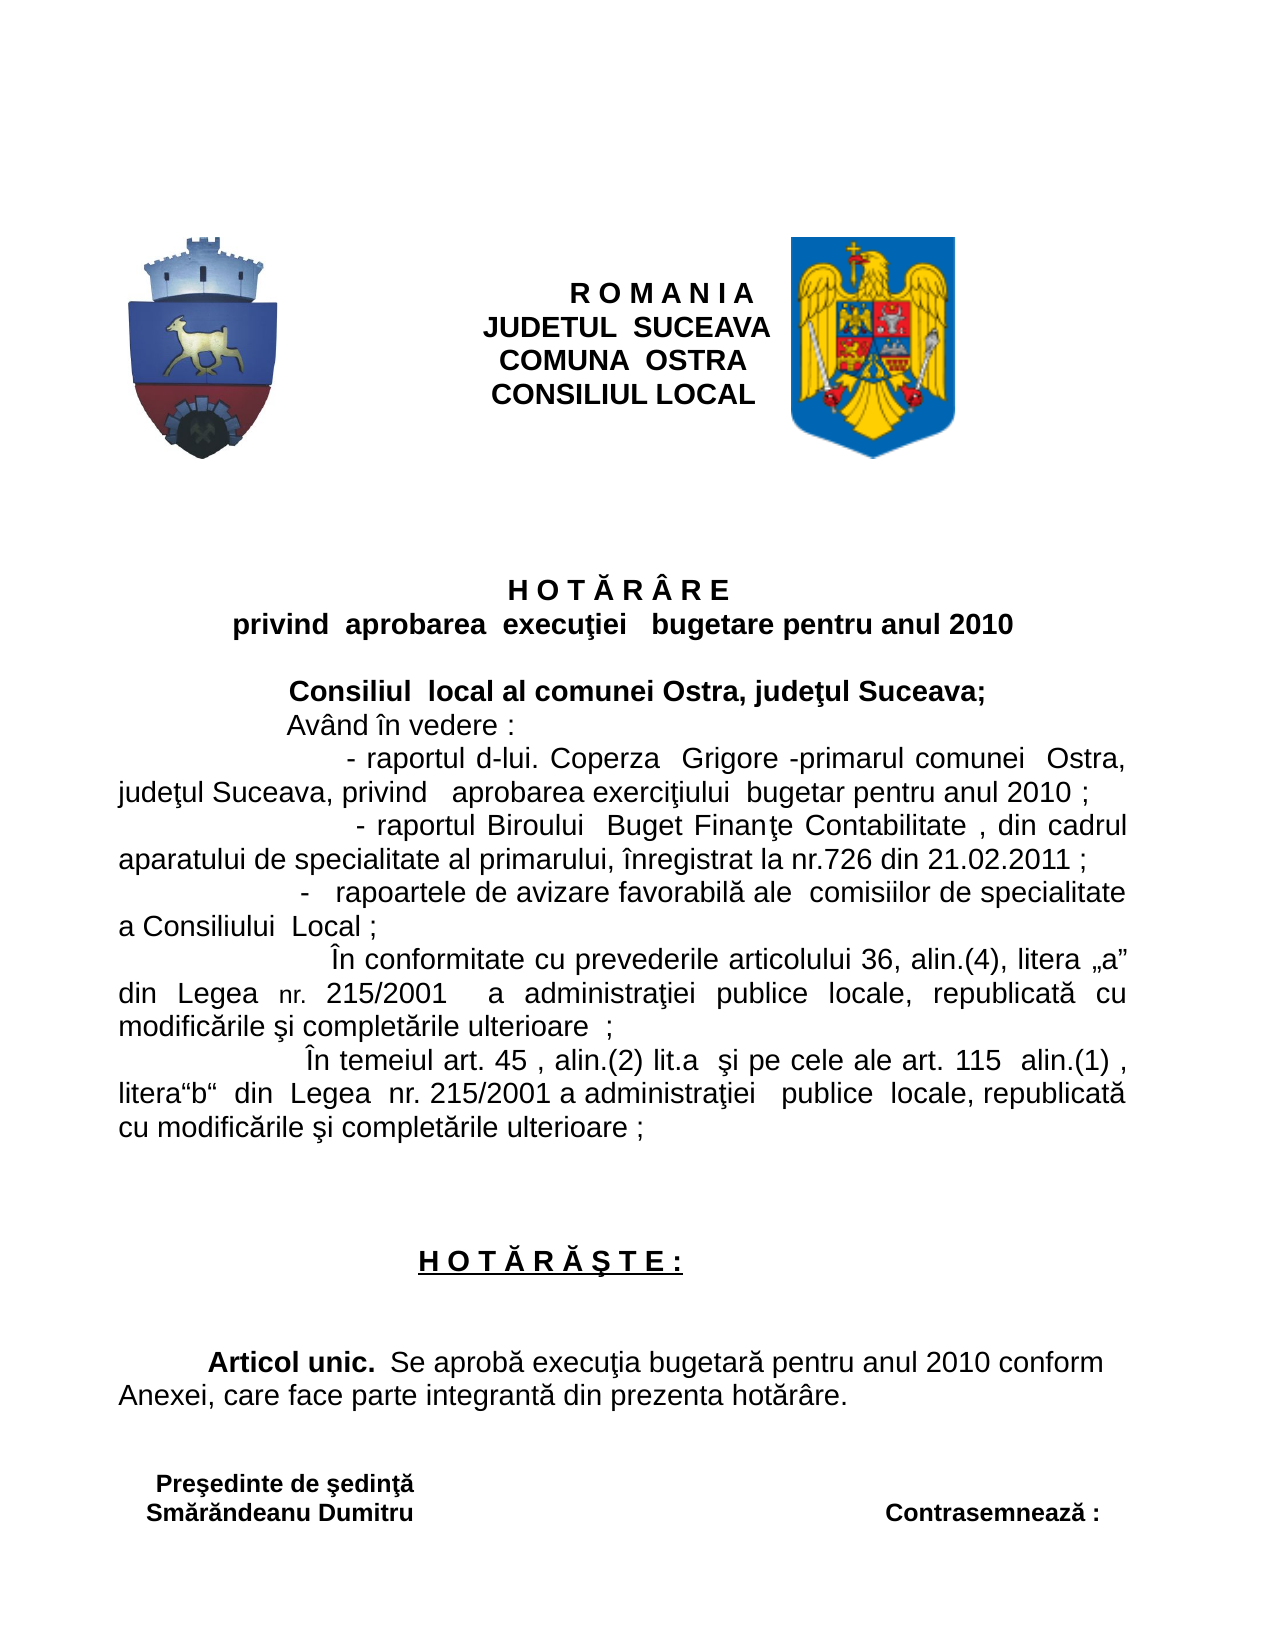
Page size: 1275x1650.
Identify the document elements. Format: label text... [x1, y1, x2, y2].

text R O M A N I A [278, 276, 789, 310]
text Preşedinte de şedinţă [156, 1469, 1138, 1498]
text H O T Ă R Ă Ş T E : [118, 1244, 1127, 1278]
text Consiliul local al comunei Ostra, judeţul Suceava; [118, 674, 1127, 707]
picture [127, 237, 278, 459]
text [957, 276, 1138, 310]
text - raportul d-lui. Coperza Grigore -primarul comunei Ostra, judeţul Suceava, privind aprobarea exerciţiului bugetar pentru anul 2010 ; [118, 741, 1127, 808]
text JUDETUL SUCEAVA [278, 310, 789, 343]
text CONSILIUL LOCAL [278, 377, 789, 410]
text Smărăndeanu Dumitru Contrasemnează : [118, 1498, 1146, 1527]
text În conformitate cu prevederile articolului 36, alin.(4), litera „a” din Legea nr. 215/2001 a administraţiei publice locale, republicată cu modificările şi completările ulterioare ; [118, 942, 1127, 1043]
text [957, 343, 1127, 377]
text [118, 343, 127, 377]
text H O T Ă R Â R E [118, 573, 1275, 607]
picture [791, 237, 956, 459]
text [957, 377, 1127, 410]
text Având în vedere : [118, 707, 1127, 741]
text COMUNA OSTRA [278, 343, 789, 377]
text privind aprobarea execuţiei bugetare pentru anul 2010 [118, 607, 1137, 640]
text Articol unic. Se aprobă execuţia bugetară pentru anul 2010 conform Anexei, care face parte integrantă din prezenta hotărâre. [118, 1345, 1127, 1412]
text [957, 310, 1127, 343]
text - raportul Biroului Buget Finanţe Contabilitate , din cadrul aparatului de specialitate al primarului, înregistrat la nr.726 din 21.02.2011 ; [118, 808, 1127, 875]
text - rapoartele de avizare favorabilă ale comisiilor de specialitate a Consiliului Local ; [118, 875, 1127, 942]
text În temeiul art. 45 , alin.(2) lit.a şi pe cele ale art. 115 alin.(1) , litera“b“ din Legea nr. 215/2001 a administraţiei publice locale, republicată cu modificările şi completările ulterioare ; [118, 1043, 1127, 1143]
